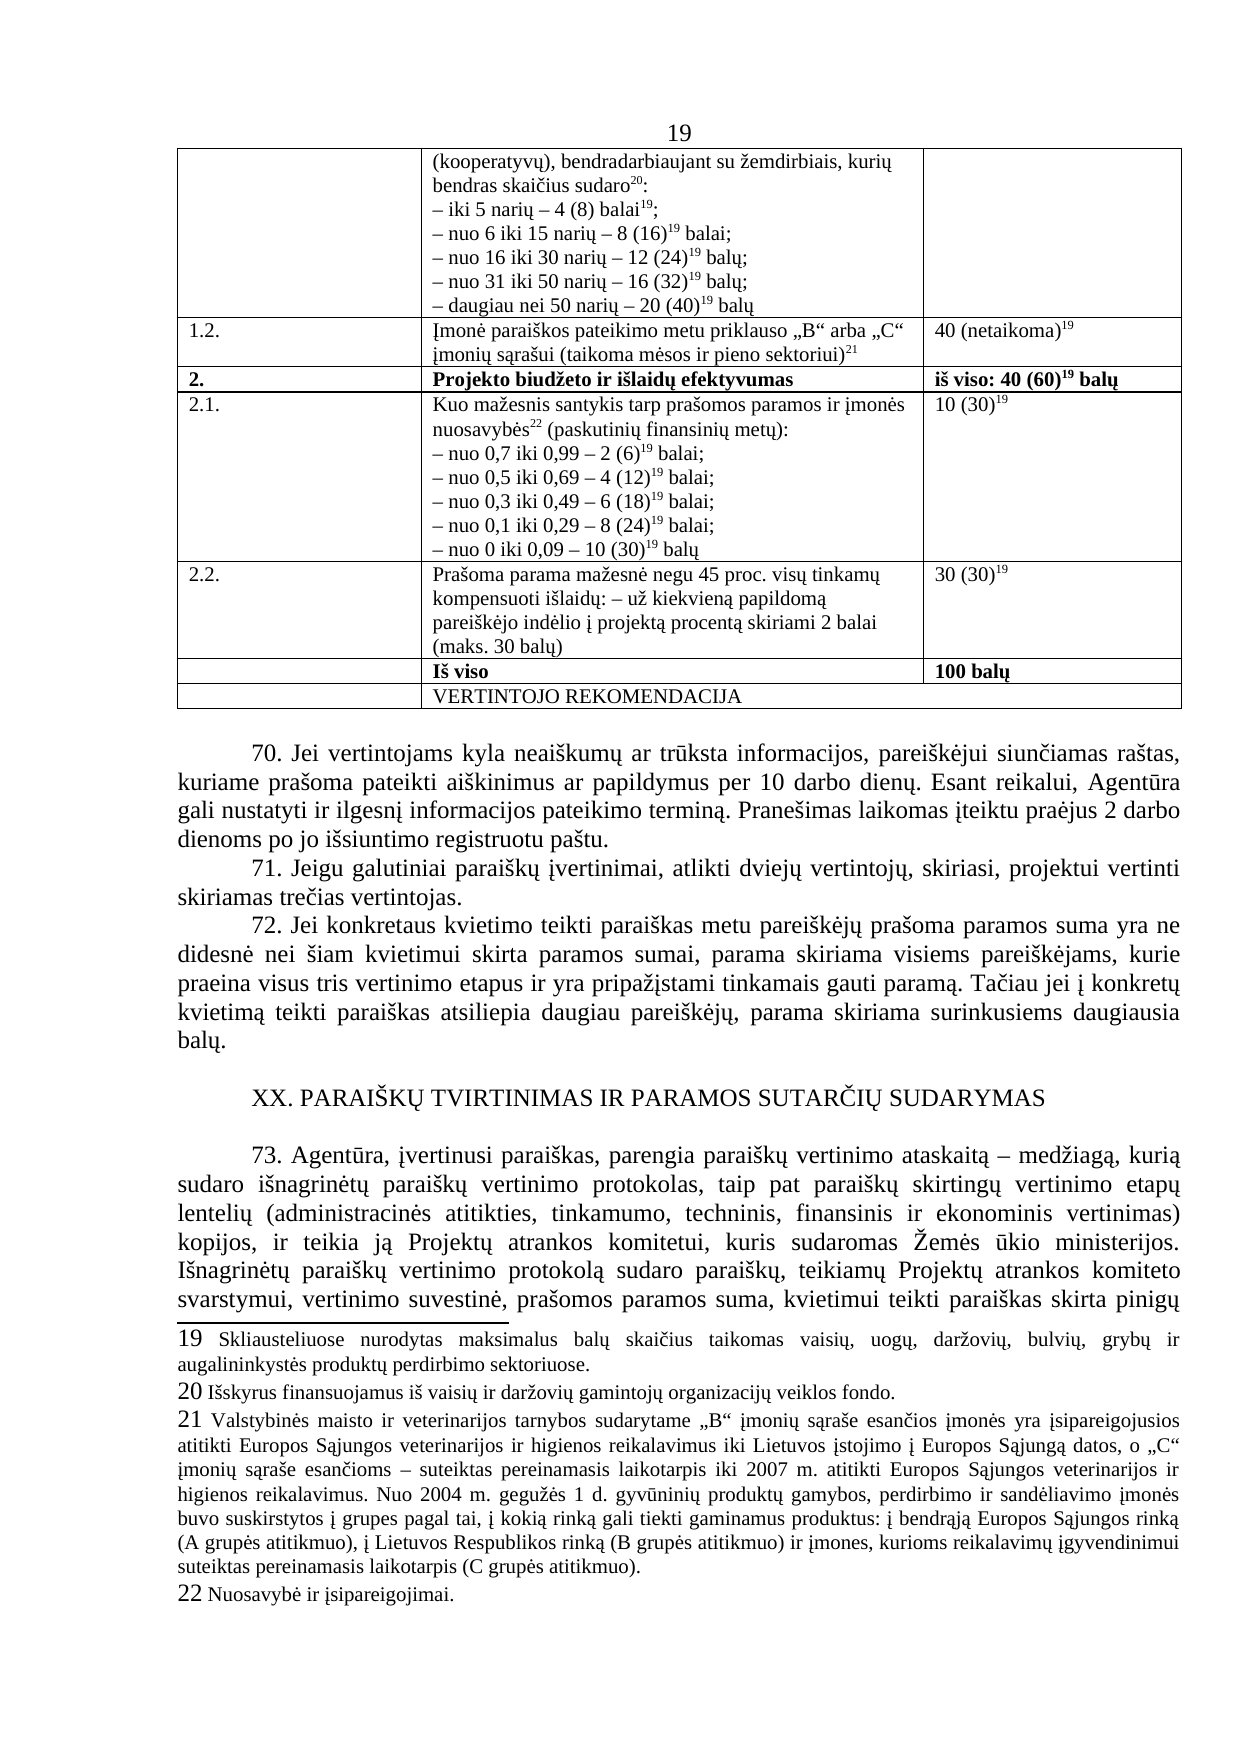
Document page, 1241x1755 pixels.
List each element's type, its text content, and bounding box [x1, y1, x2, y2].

table_cell [178, 149, 421, 317]
table_cell VERTINTOJO REKOMENDACIJA [422, 684, 1181, 708]
table_cell [178, 659, 421, 683]
table_cell (kooperatyvų), bendradarbiaujant su žemdirbiais, kurių bendras skaičius sudaro: – iki 5 narių – 4 (8) balai19; – nuo 6 iki 15 narių – 8 (16)19 balai; – nuo 16 iki 30 narių – 12 (24)19 balų; – nuo 31 iki 50 narių – 16 (32)19 balų; – daugiau nei 50 narių – 20 (40)19 balų [422, 149, 923, 317]
text XX. PARAIŠKŲ TVIRTINIMAS IR PARAMOS SUTARČIŲ SUDARYMAS [177, 1083, 1181, 1112]
text 72. Jei konkretaus kvietimo teikti paraiškas metu pareiškėjų prašoma paramos suma yra ne didesnė nei šiam kvietimui skirta paramos sumai, parama skiriama visiems pareiškėjams, kurie praeina visus tris vertinimo etapus ir yra pripažįstami tinkamais gauti paramą. Tačiau jei į konkretų kvietimą teikti paraiškas atsiliepia daugiau pareiškėjų, parama skiriama surinkusiems daugiausia balų. [177, 911, 1181, 1054]
table_cell Prašoma parama mažesnė negu 45 proc. visų tinkamų kompensuoti išlaidų: – už kiekvieną papildomą pareiškėjo indėlio į projektą procentą skiriami 2 balai (maks. 30 balų) [422, 562, 923, 658]
table_cell 30 (30)19 [924, 562, 1181, 658]
table_cell 1.2. [178, 318, 421, 366]
table_cell 100 balų [924, 659, 1181, 683]
table_cell iš viso: 40 (60)19 balų [924, 367, 1181, 391]
table_cell Iš viso [422, 659, 923, 683]
table_cell Įmonė paraiškos pateikimo metu priklauso „B“ arba „C“ įmonių sąrašui (taikoma mėsos ir pieno sektoriui) [422, 318, 923, 366]
text 73. Agentūra, įvertinusi paraiškas, parengia paraiškų vertinimo ataskaitą – medžiagą, kurią sudaro išnagrinėtų paraiškų vertinimo protokolas, taip pat paraiškų skirtingų vertinimo etapų lentelių (administracinės atitikties, tinkamumo, techninis, finansinis ir ekonominis vertinimas) kopijos, ir teikia ją Projektų atrankos komitetui, kuris sudaromas Žemės ūkio ministerijos. Išnagrinėtų paraiškų vertinimo protokolą sudaro paraiškų, teikiamų Projektų atrankos komiteto svarstymui, vertinimo suvestinė, prašomos paramos suma, kvietimui teikti paraiškas skirta pinigų [177, 1141, 1181, 1313]
table_cell 10 (30)19 [924, 393, 1181, 561]
table_cell Projekto biudžeto ir išlaidų efektyvumas [422, 367, 923, 391]
text 70. Jei vertintojams kyla neaiškumų ar trūksta informacijos, pareiškėjui siunčiamas raštas, kuriame prašoma pateikti aiškinimus ar papildymus per 10 darbo dienų. Esant reikalui, Agentūra gali nustatyti ir ilgesnį informacijos pateikimo terminą. Pranešimas laikomas įteiktu praėjus 2 darbo dienoms po jo išsiuntimo registruotu paštu. [177, 738, 1181, 853]
table_cell 2. [178, 367, 421, 391]
table_cell 40 (netaikoma)19 [924, 318, 1181, 366]
text 71. Jeigu galutiniai paraiškų įvertinimai, atlikti dviejų vertintojų, skiriasi, projektui vertinti skiriamas trečias vertintojas. [177, 853, 1181, 911]
table_cell [924, 149, 1181, 317]
table_cell 2.2. [178, 562, 421, 658]
table_cell [178, 684, 421, 708]
table_cell Kuo mažesnis santykis tarp prašomos paramos ir įmonės nuosavybės (paskutinių finansinių metų): – nuo 0,7 iki 0,99 – 2 (6)19 balai; – nuo 0,5 iki 0,69 – 4 (12)19 balai; – nuo 0,3 iki 0,49 – 6 (18)19 balai; – nuo 0,1 iki 0,29 – 8 (24)19 balai; – nuo 0 iki 0,09 – 10 (30)19 balų [422, 393, 923, 561]
table_cell 2.1. [178, 393, 421, 561]
